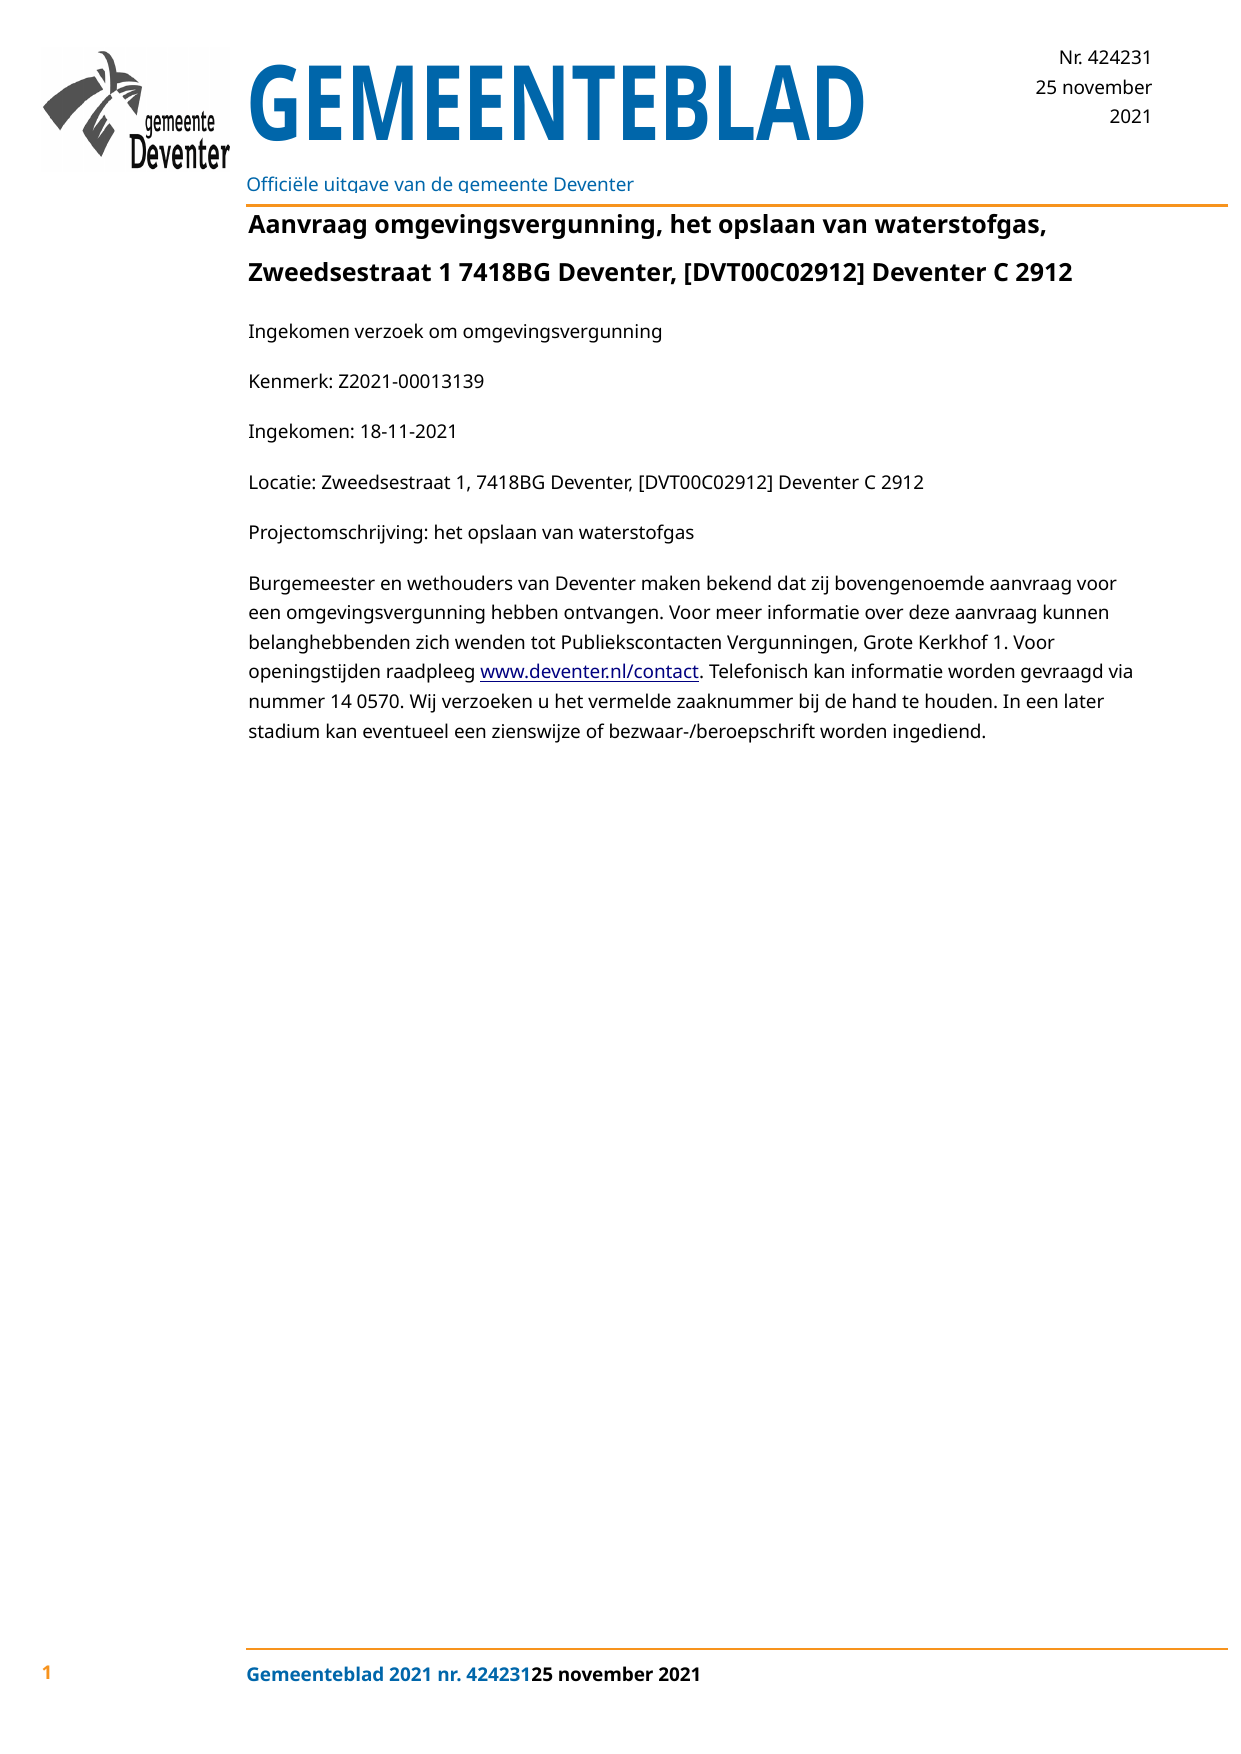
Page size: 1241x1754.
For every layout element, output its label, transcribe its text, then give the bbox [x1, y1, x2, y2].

text Projectomschrijving: het opslaan van waterstofgas [248, 519, 1152, 545]
text Aanvraag omgevingsvergunning, het opslaan van waterstofgas, Zweedsestraat 1 7418BG Deventer, [DVT00C02912] Deventer C 2912 [248, 207, 1152, 288]
text Locatie: Zweedsestraat 1, 7418BG Deventer, [DVT00C02912] Deventer C 2912 [248, 469, 1152, 495]
text Ingekomen: 18-11-2021 [248, 419, 1152, 444]
text Ingekomen verzoek om omgevingsvergunning [248, 318, 1152, 344]
text Kenmerk: Z2021-00013139 [248, 368, 1152, 394]
picture [41, 47, 231, 172]
text Burgemeester en wethouders van Deventer maken bekend dat zij bovengenoemde aanvraag voor een omgevingsvergunning hebben ontvangen. Voor meer informatie over deze aanvraag kunnen belanghebbenden zich wenden tot Publiekscontacten Vergunningen, Grote Kerkhof 1. Voor openingstijden raadpleeg www.deventer.nl/contact. Telefonisch kan informatie worden gevraagd via nummer 14 0570. Wij verzoeken u het vermelde zaaknummer bij de hand te houden. In een later stadium kan eventueel een zienswijze of bezwaar-/beroepschrift worden ingediend. [248, 570, 1152, 744]
